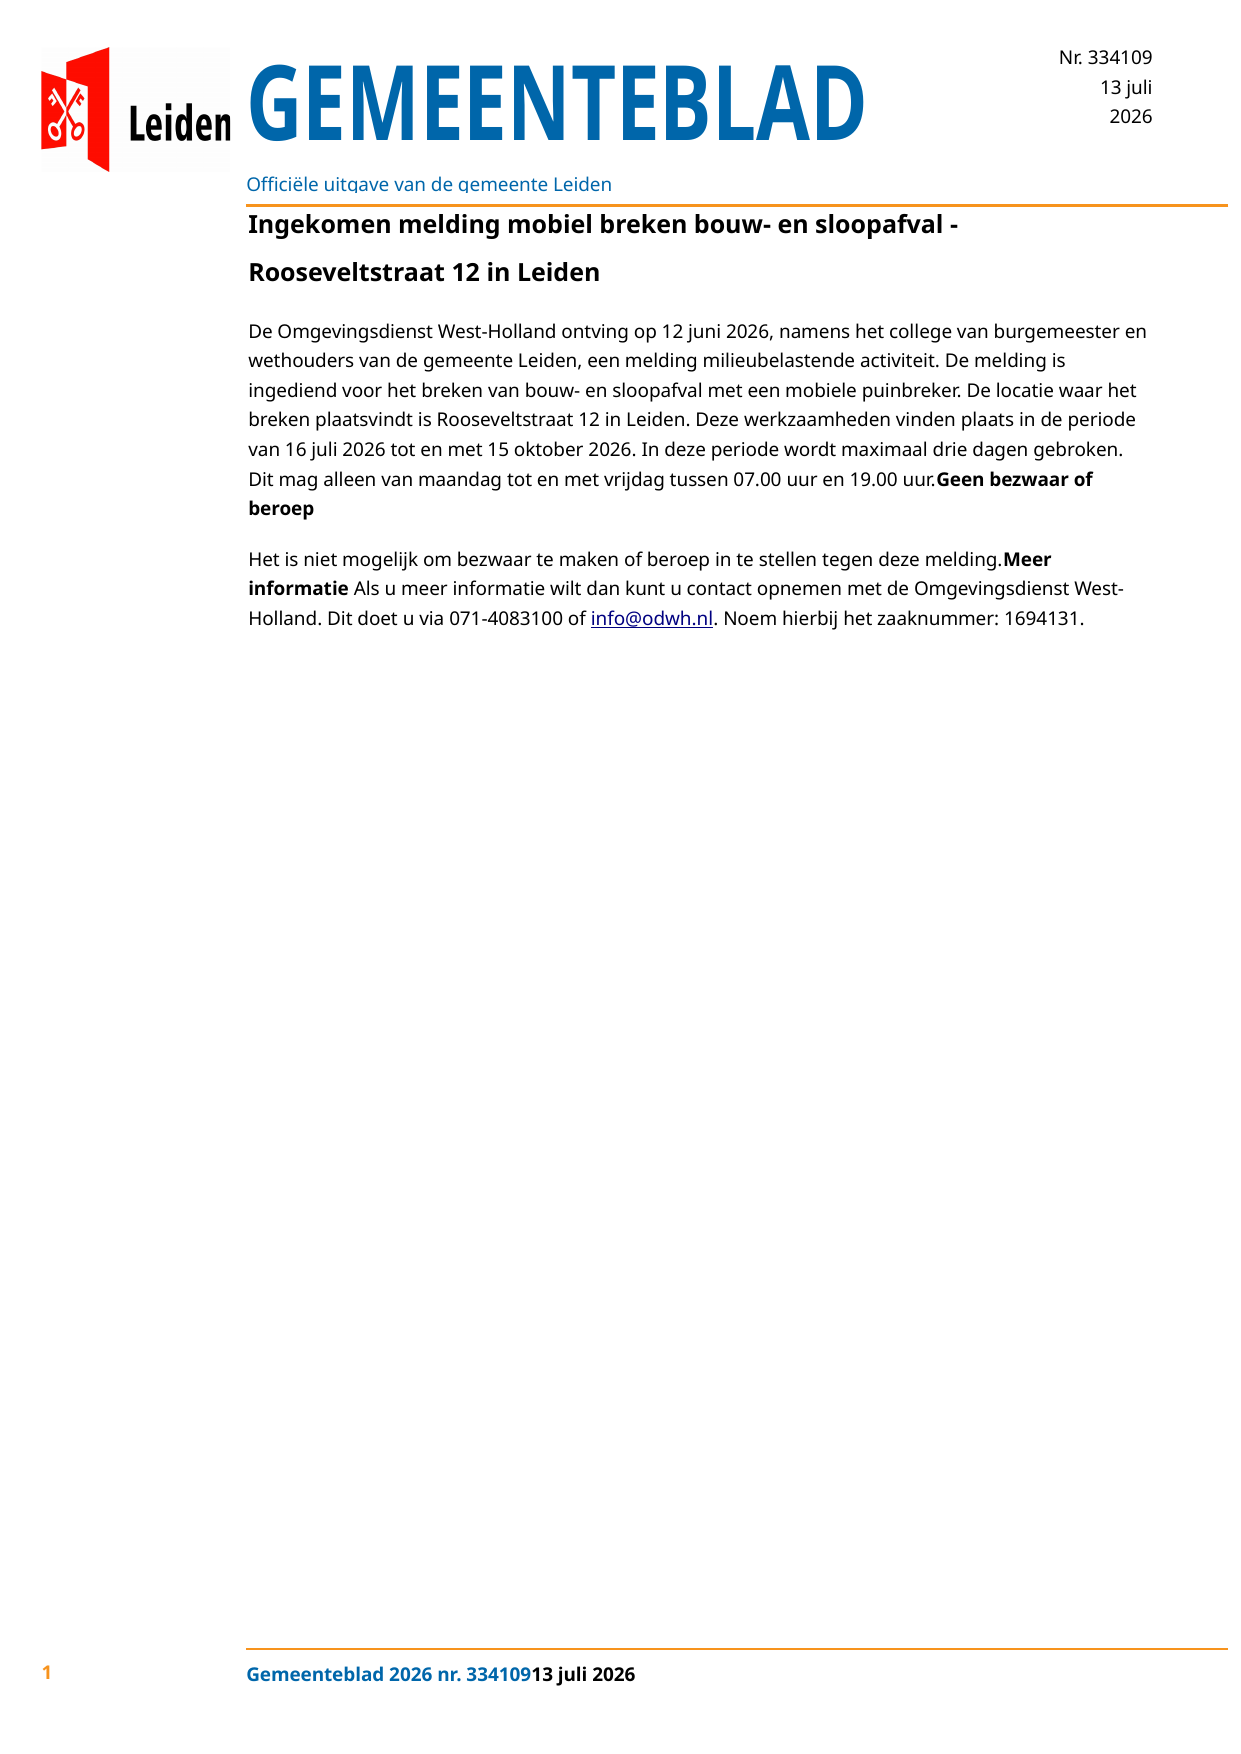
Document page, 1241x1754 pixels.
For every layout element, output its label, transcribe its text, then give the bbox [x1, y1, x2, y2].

text Het is niet mogelijk om bezwaar te maken of beroep in te stellen tegen deze melding.Meer informatie Als u meer informatie wilt dan kunt u contact opnemen met de Omgevingsdienst West-Holland. Dit doet u via 071-4083100 of info@odwh.nl. Noem hierbij het zaaknummer: 1694131. [248, 546, 1152, 631]
text Ingekomen melding mobiel breken bouw- en sloopafval - Rooseveltstraat 12 in Leiden [248, 207, 1152, 288]
text De Omgevingsdienst West-Holland ontving op 12 juni 2026, namens het college van burgemeester en wethouders van de gemeente Leiden, een melding milieubelastende activiteit. De melding is ingediend voor het breken van bouw- en sloopafval met een mobiele puinbreker. De locatie waar het breken plaatsvindt is Rooseveltstraat 12 in Leiden. Deze werkzaamheden vinden plaats in de periode van 16 juli 2026 tot en met 15 oktober 2026. In deze periode wordt maximaal drie dagen gebroken. Dit mag alleen van maandag tot en met vrijdag tussen 07.00 uur en 19.00 uur.Geen bezwaar of beroep [248, 318, 1152, 521]
picture [41, 47, 231, 172]
